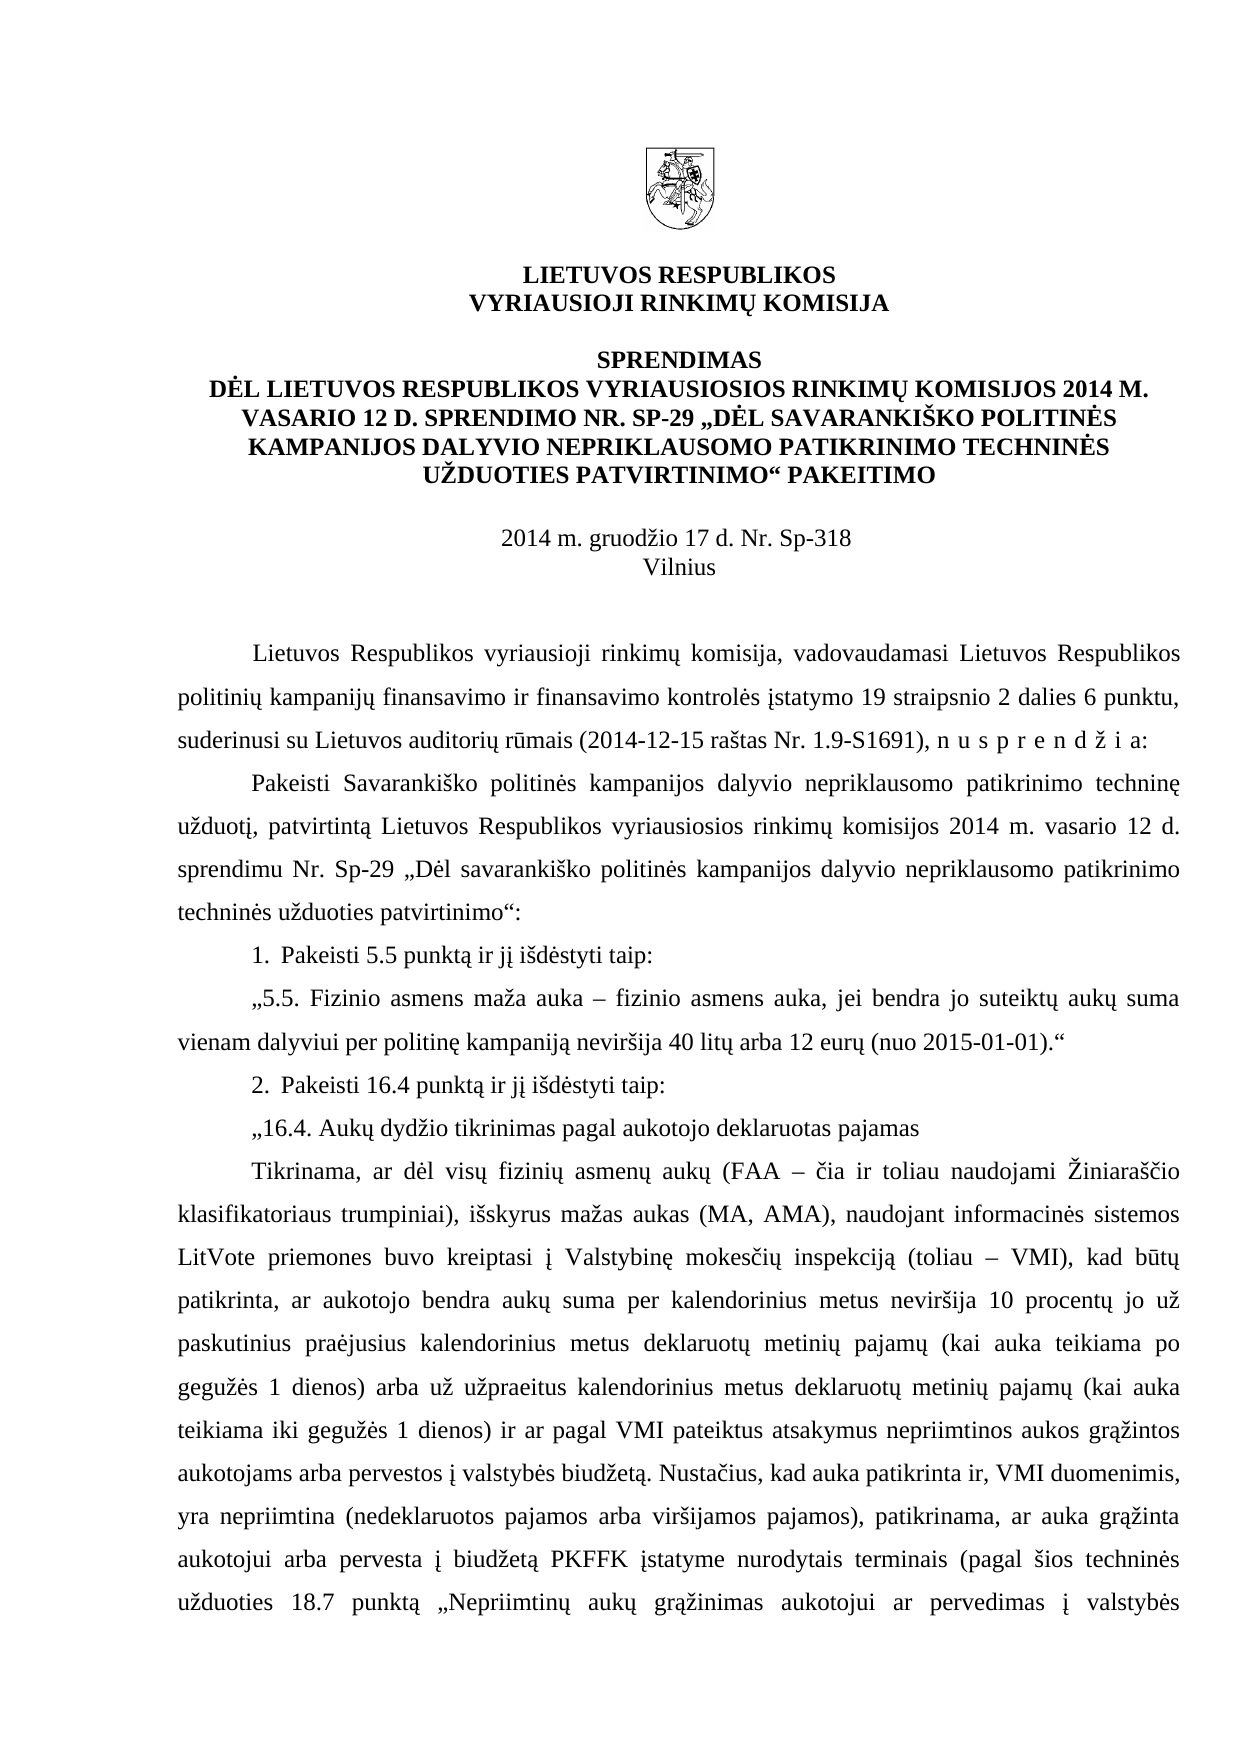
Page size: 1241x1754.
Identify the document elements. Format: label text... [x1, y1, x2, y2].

text 2014 m. gruodžio 17 d. Nr. Sp-318 [177, 523, 1181, 552]
text VYRIAUSIOJI RINKIMŲ KOMISIJA [177, 288, 1181, 317]
text „5.5. Fizinio asmens maža auka – fizinio asmens auka, jei bendra jo suteiktų aukų suma vienam dalyviui per politinę kampaniją neviršija 40 litų arba 12 eurų (nuo 2015-01-01).“ [177, 983, 1181, 1055]
text Pakeisti Savarankiško politinės kampanijos dalyvio nepriklausomo patikrinimo techninę užduotį, patvirtintą Lietuvos Respublikos vyriausiosios rinkimų komisijos 2014 m. vasario 12 d. sprendimu Nr. Sp-29 „Dėl savarankiško politinės kampanijos dalyvio nepriklausomo patikrinimo techninės užduoties patvirtinimo“: [177, 768, 1181, 926]
text „16.4. Aukų dydžio tikrinimas pagal aukotojo deklaruotas pajamas [177, 1113, 1181, 1142]
text 2. Pakeisti 16.4 punktą ir jį išdėstyti taip: [177, 1070, 1181, 1098]
text LIETUVOS RESPUBLIKOS [177, 260, 1181, 288]
text Vilnius [177, 552, 1181, 581]
text Tikrinama, ar dėl visų fizinių asmenų aukų (FAA – čia ir toliau naudojami Žiniaraščio klasifikatoriaus trumpiniai), išskyrus mažas aukas (MA, AMA), naudojant informacinės sistemos LitVote priemones buvo kreiptasi į Valstybinę mokesčių inspekciją (toliau – VMI), kad būtų patikrinta, ar aukotojo bendra aukų suma per kalendorinius metus neviršija 10 procentų jo už paskutinius praėjusius kalendorinius metus deklaruotų metinių pajamų (kai auka teikiama po gegužės 1 dienos) arba už užpraeitus kalendorinius metus deklaruotų metinių pajamų (kai auka teikiama iki gegužės 1 dienos) ir ar pagal VMI pateiktus atsakymus nepriimtinos aukos grąžintos aukotojams arba pervestos į valstybės biudžetą. Nustačius, kad auka patikrinta ir, VMI duomenimis, yra nepriimtina (nedeklaruotos pajamos arba viršijamos pajamos), patikrinama, ar auka grąžinta aukotojui arba pervesta į biudžetą PKFFK įstatyme nurodytais terminais (pagal šios techninės užduoties 18.7 punktą „Nepriimtinų aukų grąžinimas aukotojui ar pervedimas į valstybės [177, 1156, 1181, 1616]
text Lietuvos Respublikos vyriausioji rinkimų komisija, vadovaudamasi Lietuvos Respublikos politinių kampanijų finansavimo ir finansavimo kontrolės įstatymo 19 straipsnio 2 dalies 6 punktu, suderinusi su Lietuvos auditorių rūmais (2014-12-15 raštas Nr. 1.9-S1691), nusprendžia: [177, 638, 1181, 753]
text SPRENDIMAS [177, 346, 1181, 374]
text DĖL LIETUVOS RESPUBLIKOS VYRIAUSIOSIOS RINKIMŲ KOMISIJOS 2014 m. vasario 12 d. sprendimo Nr. SP-29 „Dėl SAVARANKIŠKO politinės KAMPANIJOS DALYVIO nepriklausomo patikrinimo techninės užduotiEs PATVIRTINIMO“ PAKEITIMO [177, 374, 1181, 489]
text 1. Pakeisti 5.5 punktą ir jį išdėstyti taip: [251, 940, 1181, 969]
